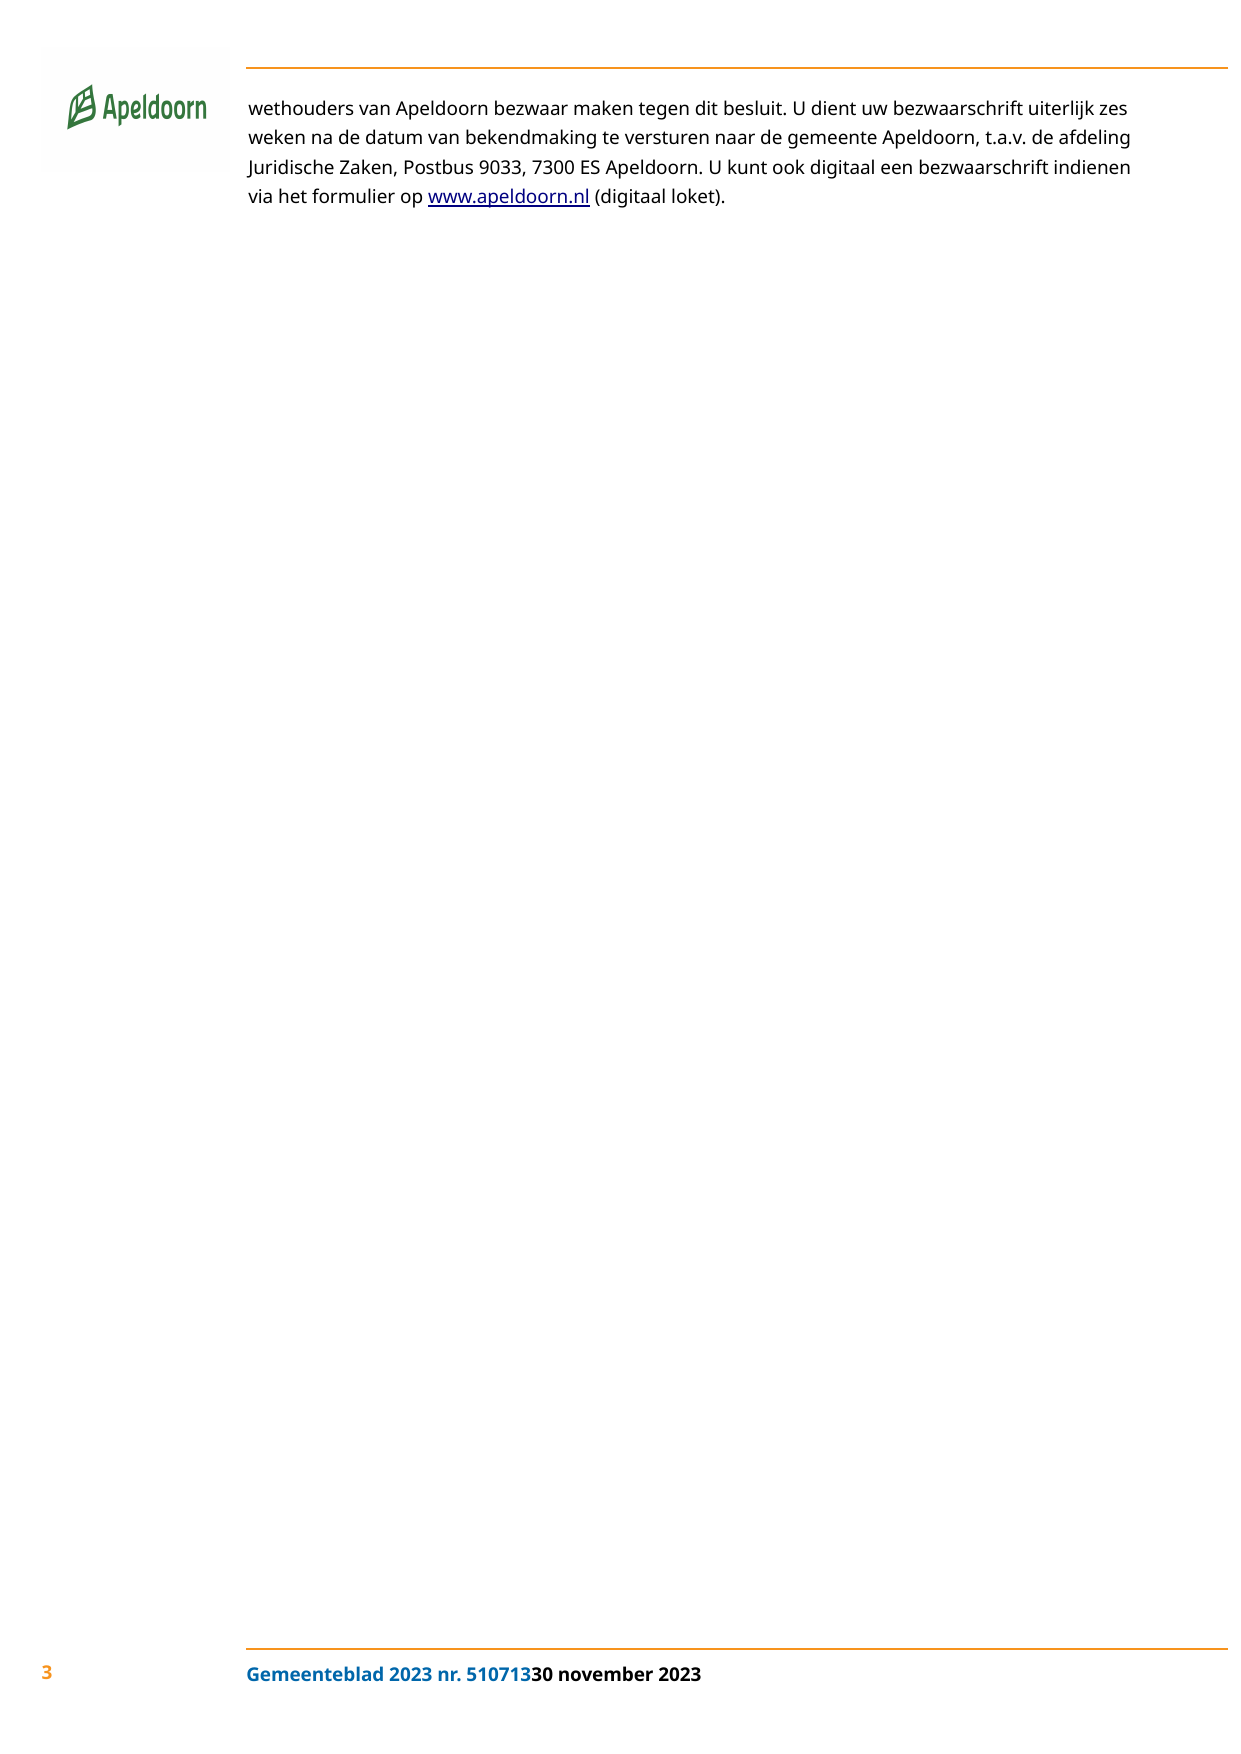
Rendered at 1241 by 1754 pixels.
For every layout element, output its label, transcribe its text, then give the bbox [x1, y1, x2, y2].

text wethouders van Apeldoorn bezwaar maken tegen dit besluit. U dient uw bezwaarschrift uiterlijk zes weken na de datum van bekendmaking te versturen naar de gemeente Apeldoorn, t.a.v. de afdeling Juridische Zaken, Postbus 9033, 7300 ES Apeldoorn. U kunt ook digitaal een bezwaarschrift indienen via het formulier op www.apeldoorn.nl (digitaal loket). [248, 95, 1152, 209]
picture [41, 47, 231, 172]
